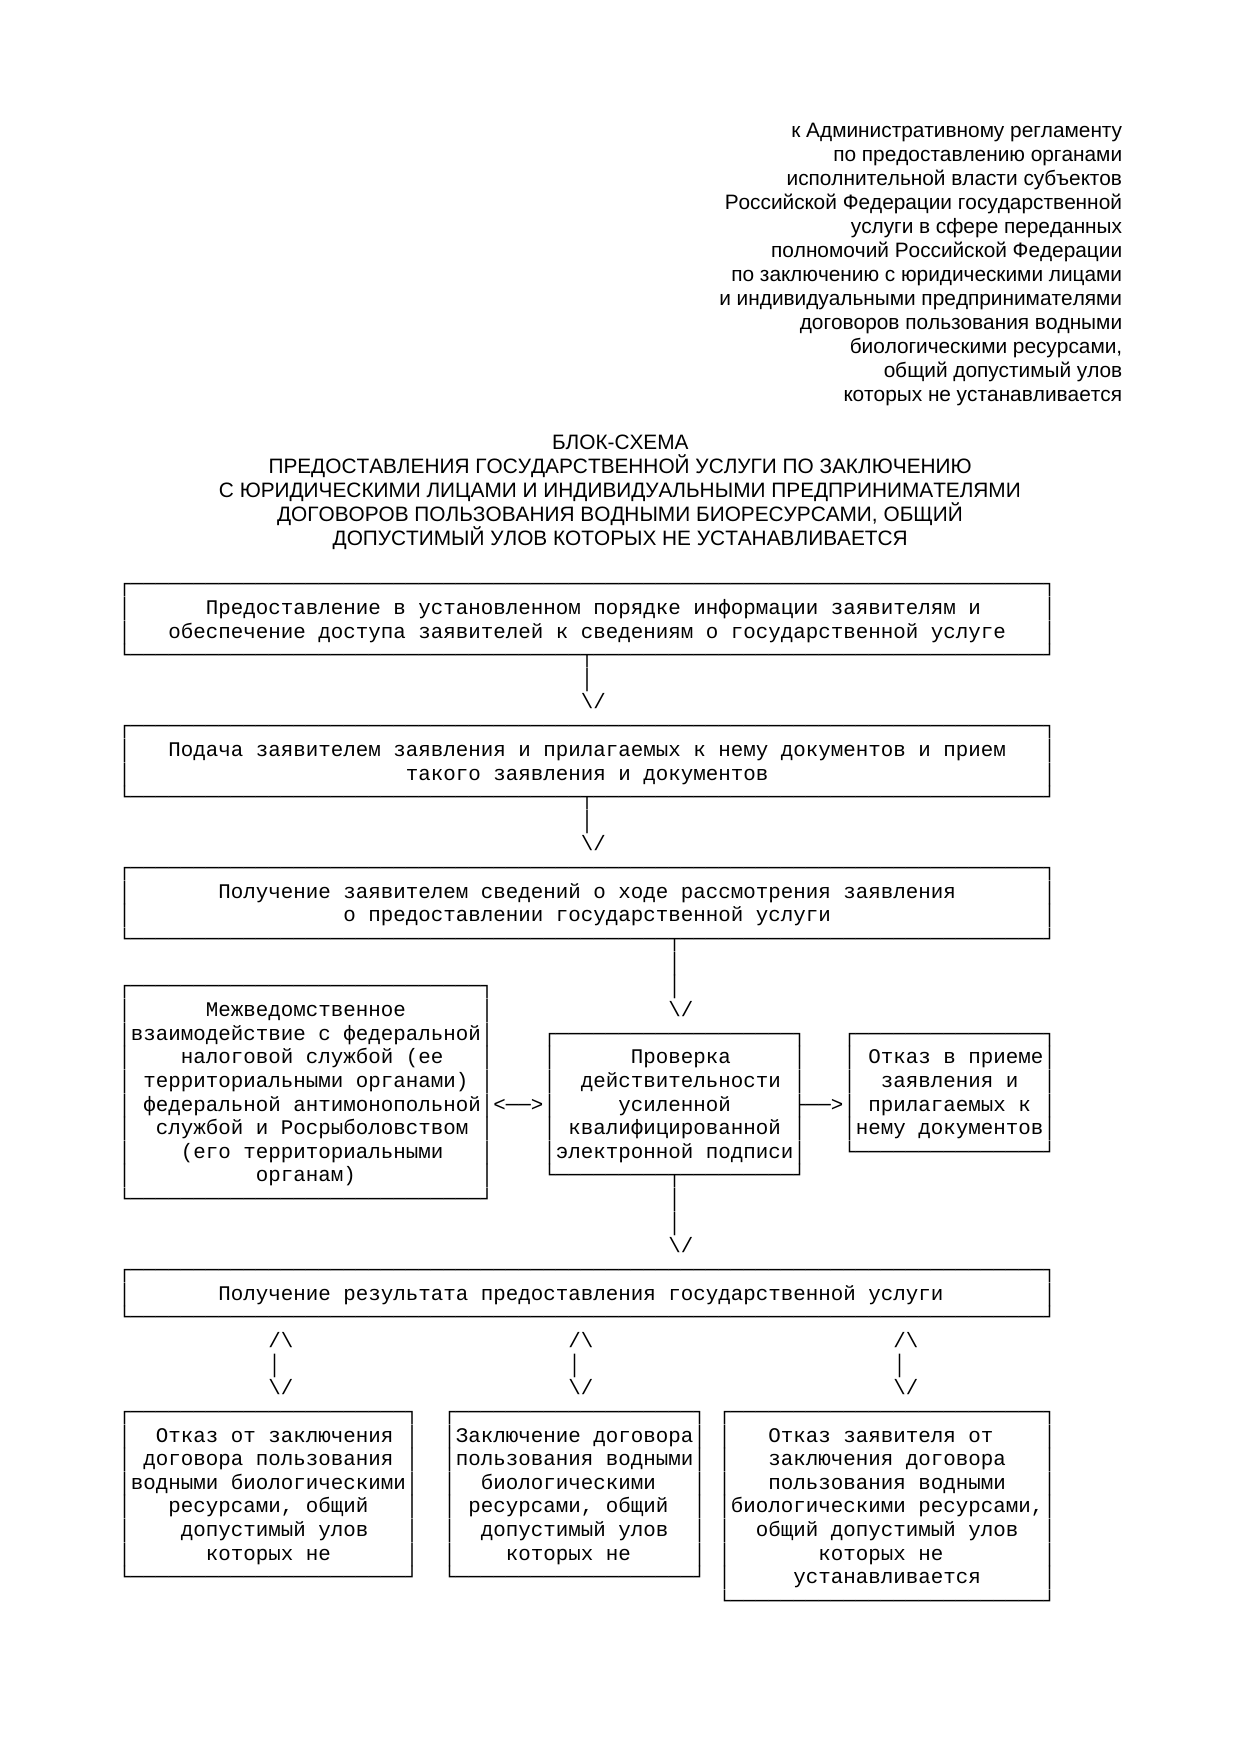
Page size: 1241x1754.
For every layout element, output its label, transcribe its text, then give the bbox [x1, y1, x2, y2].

text │водными биологическими│ │ биологическими │ │ пользования водными │ [450, 1472, 699, 1496]
text │ [675, 952, 1122, 975]
text │ │ │ [900, 1354, 1122, 1377]
text по заключению с юридическими лицами [118, 262, 1122, 286]
text общий допустимый улов [118, 358, 1122, 382]
text \/ [118, 1235, 1122, 1259]
text │ обеспечение доступа заявителей к сведениям о государственной услуге │ [1050, 621, 1122, 644]
text ┌──────────────────────┐ ┌───────────────────┐ ┌─────────────────────────┐ [118, 1401, 1122, 1424]
text │ Межведомственное │ \/ [118, 999, 1122, 1023]
text │ (его территориальными │ │электронной подписи│ └───────────────┘ [800, 1141, 1122, 1164]
text услуги в сфере переданных [118, 214, 1122, 238]
text │ территориальными органами) │ │ действительности │ │ заявления и │ [550, 1070, 799, 1093]
text │ │ │ [275, 1354, 574, 1377]
text ┌────────────────────────────┐ │ [118, 975, 1122, 999]
text │ [118, 952, 674, 975]
text \/ [118, 692, 1122, 715]
text │ [118, 668, 1122, 692]
text /\ /\ /\ [118, 1330, 1122, 1354]
text БЛОК-СХЕМА [118, 429, 1122, 453]
text │ службой и Росрыболовством │ │ квалифицированной │ │нему документов│ [118, 1117, 1122, 1141]
text └──────────────────────┘ └───────────────────┘ │ устанавливается │ [118, 1566, 1122, 1590]
text │ │ │ [575, 1354, 899, 1377]
text │ (его территориальными │ │электронной подписи│ └───────────────┘ [550, 1141, 799, 1164]
text │ (его территориальными │ │электронной подписи│ └───────────────┘ [850, 1141, 1049, 1151]
text ДОГОВОРОВ ПОЛЬЗОВАНИЯ ВОДНЫМИ БИОРЕСУРСАМИ, ОБЩИЙ [118, 501, 1122, 525]
text │ [118, 810, 586, 833]
text │водными биологическими│ │ биологическими │ │ пользования водными │ [725, 1472, 1049, 1496]
text │ органам) │ └─────────┬─────────┘ [118, 1164, 1122, 1188]
text Российской Федерации государственной [118, 190, 1122, 214]
text \/ [118, 833, 1122, 857]
text │ налоговой службой (ее │ │ Проверка │ │ Отказ в приеме│ [118, 1046, 1122, 1070]
text к Административному регламенту [118, 118, 1122, 142]
text │ ресурсами, общий │ │ ресурсами, общий │ │биологическими ресурсами,│ [118, 1496, 1122, 1519]
text и индивидуальными предпринимателями [118, 286, 1122, 310]
text │взаимодействие с федеральной│ ┌───────────────────┐ ┌───────────────┐ [125, 1023, 486, 1046]
text │ о предоставлении государственной услуги │ [118, 904, 1122, 928]
text │ (его территориальными │ │электронной подписи│ └───────────────┘ [487, 1141, 549, 1164]
text │ такого заявления и документов │ [118, 762, 1122, 786]
text ┌─────────────────────────────────────────────────────────────────────────┐ [118, 1259, 1122, 1283]
text │ Подача заявителем заявления и прилагаемых к нему документов и прием │ [1050, 739, 1122, 762]
text │взаимодействие с федеральной│ ┌───────────────────┐ ┌───────────────┐ [487, 1023, 1122, 1046]
text │ Получение заявителем сведений о ходе рассмотрения заявления │ [1050, 881, 1122, 904]
text └─────────────────────────┘ [118, 1590, 1122, 1614]
text ДОПУСТИМЫЙ УЛОВ КОТОРЫХ НЕ УСТАНАВЛИВАЕТСЯ [118, 525, 1122, 549]
text │взаимодействие с федеральной│ ┌───────────────────┐ ┌───────────────┐ [850, 1034, 1049, 1046]
text │ территориальными органами) │ │ действительности │ │ заявления и │ [487, 1070, 549, 1093]
text │ Получение результата предоставления государственной услуги │ [125, 1283, 1049, 1306]
text │ Предоставление в установленном порядке информации заявителям и │ [118, 597, 1122, 621]
text │ Подача заявителем заявления и прилагаемых к нему документов и прием │ [125, 739, 1049, 762]
text ┌─────────────────────────────────────────────────────────────────────────┐ [118, 715, 1122, 739]
text │ [587, 810, 1122, 833]
text по предоставлению органами [118, 142, 1122, 166]
text │ территориальными органами) │ │ действительности │ │ заявления и │ [850, 1070, 1049, 1093]
text │ Получение заявителем сведений о ходе рассмотрения заявления │ [125, 881, 1049, 904]
text ┌─────────────────────────────────────────────────────────────────────────┐ [118, 573, 1122, 597]
text │ территориальными органами) │ │ действительности │ │ заявления и │ [125, 1070, 486, 1093]
text └─────────────────────────────────────────────────────────────────────────┘ [118, 1306, 1122, 1330]
text │взаимодействие с федеральной│ ┌───────────────────┐ ┌───────────────┐ [550, 1034, 799, 1046]
text полномочий Российской Федерации [118, 238, 1122, 262]
text └────────────────────────────────────┬────────────────────────────────────┘ [118, 644, 1122, 668]
text ПРЕДОСТАВЛЕНИЯ ГОСУДАРСТВЕННОЙ УСЛУГИ ПО ЗАКЛЮЧЕНИЮ [118, 453, 1122, 477]
text │ федеральной антимонопольной│<──>│ усиленной ├──>│ прилагаемых к │ [118, 1093, 1122, 1117]
text │ территориальными органами) │ │ действительности │ │ заявления и │ [1050, 1070, 1122, 1093]
text │ Получение результата предоставления государственной услуги │ [1050, 1283, 1122, 1306]
text │ допустимый улов │ │ допустимый улов │ │ общий допустимый улов │ [118, 1519, 1122, 1543]
text │ которых не │ │ которых не │ │ которых не │ [450, 1543, 699, 1566]
text │ которых не │ │ которых не │ │ которых не │ [1050, 1543, 1122, 1566]
text ┌─────────────────────────────────────────────────────────────────────────┐ [118, 857, 1122, 881]
text │водными биологическими│ │ биологическими │ │ пользования водными │ [125, 1472, 411, 1496]
text │ │ │ [118, 1354, 274, 1377]
text исполнительной власти субъектов [118, 166, 1122, 190]
text └────────────────────────────┘ │ [118, 1188, 1122, 1212]
text │водными биологическими│ │ биологическими │ │ пользования водными │ [1050, 1472, 1122, 1496]
text которых не устанавливается [118, 382, 1122, 406]
text │ (его территориальными │ │электронной подписи│ └───────────────┘ [125, 1141, 486, 1164]
text └───────────────────────────────────────────┬─────────────────────────────┘ [118, 928, 1122, 952]
text договоров пользования водными [118, 310, 1122, 334]
text биологическими ресурсами, [118, 334, 1122, 358]
text │ которых не │ │ которых не │ │ которых не │ [125, 1543, 411, 1566]
text │ договора пользования │ │пользования водными│ │ заключения договора │ [118, 1448, 1122, 1472]
text │ Отказ от заключения │ │Заключение договора│ │ Отказ заявителя от │ [118, 1424, 1122, 1448]
text \/ \/ \/ [118, 1377, 1122, 1401]
text │ которых не │ │ которых не │ │ которых не │ [725, 1543, 1049, 1566]
text │ обеспечение доступа заявителей к сведениям о государственной услуге │ [125, 621, 1049, 644]
text └────────────────────────────────────┬────────────────────────────────────┘ [118, 786, 1122, 810]
text │ [118, 1212, 674, 1235]
text │ [675, 1212, 1122, 1235]
text С ЮРИДИЧЕСКИМИ ЛИЦАМИ И ИНДИВИДУАЛЬНЫМИ ПРЕДПРИНИМАТЕЛЯМИ [118, 477, 1122, 501]
